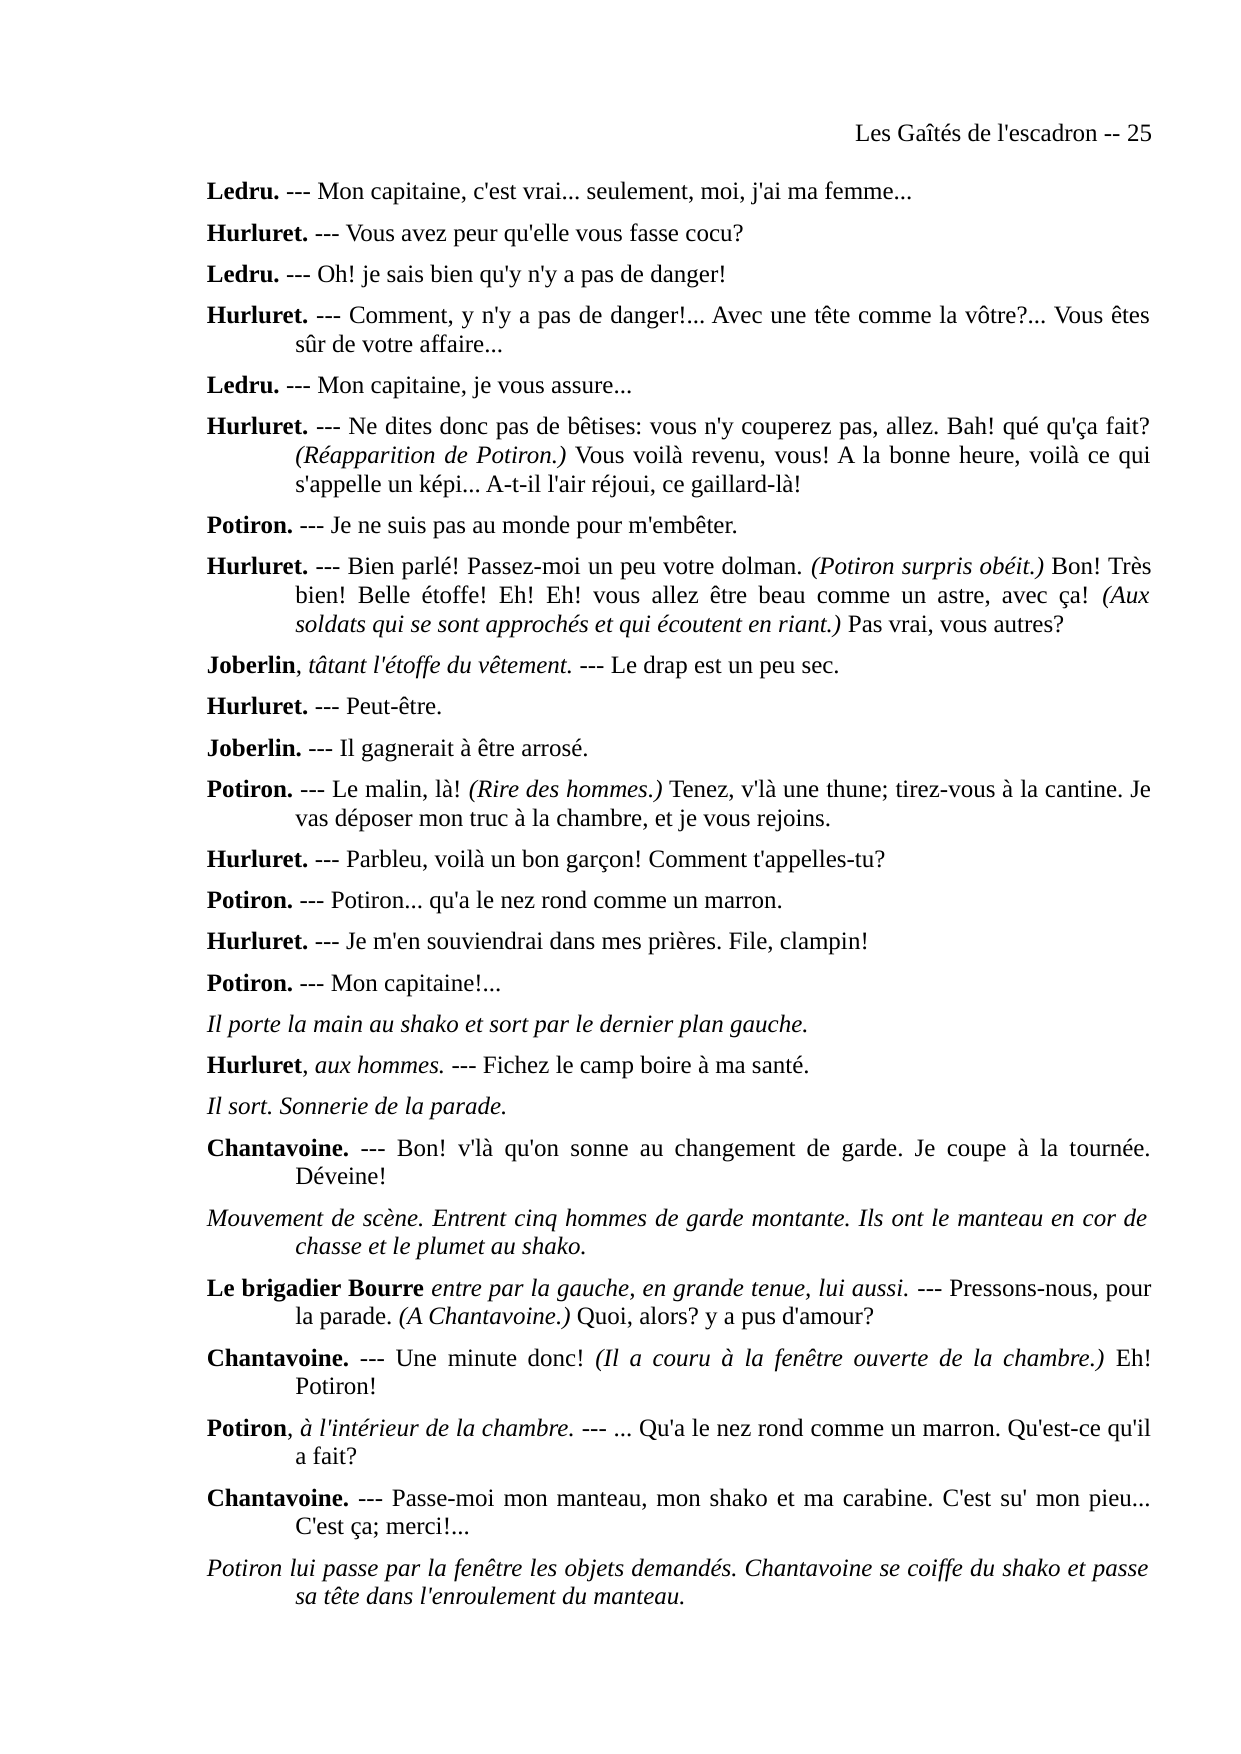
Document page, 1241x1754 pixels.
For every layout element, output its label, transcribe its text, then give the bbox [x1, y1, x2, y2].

text Chantavoine. --- Bon! v'là qu'on sonne au changement de garde. Je coupe à la tournée. Déveine! [207, 1133, 1152, 1190]
text Potiron. --- Le malin, là! (Rire des hommes.) Tenez, v'là une thune; tirez-vous à la cantine. Je vas déposer mon truc à la chambre, et je vous rejoins. [207, 774, 1152, 831]
text Le brigadier Bourre entre par la gauche, en grande tenue, lui aussi. --- Pressons-nous, pour la parade. (A Chantavoine.) Quoi, alors? y a pus d'amour? [207, 1273, 1152, 1330]
text Chantavoine. --- Une minute donc! (Il a couru à la fenêtre ouverte de la chambre.) Eh! Potiron! [207, 1343, 1152, 1400]
text Hurluret. --- Comment, y n'y a pas de danger!... Avec une tête comme la vôtre?... Vous êtes sûr de votre affaire... [207, 300, 1152, 358]
text Hurluret. --- Bien parlé! Passez-moi un peu votre dolman. (Potiron surpris obéit.) Bon! Très bien! Belle étoffe! Eh! Eh! vous allez être beau comme un astre, avec ça! (Aux soldats qui se sont approchés et qui écoutent en riant.) Pas vrai, vous autres? [207, 551, 1152, 638]
text Hurluret. --- Vous avez peur qu'elle vous fasse cocu? [207, 218, 1152, 246]
text Ledru. --- Mon capitaine, je vous assure... [207, 370, 1152, 399]
text Joberlin. --- Il gagnerait à être arrosé. [207, 733, 1152, 761]
text Ledru. --- Mon capitaine, c'est vrai... seulement, moi, j'ai ma femme... [207, 176, 1152, 205]
text Potiron. --- Mon capitaine!... [207, 968, 1152, 996]
text Potiron lui passe par la fenêtre les objets demandés. Chantavoine se coiffe du shako et passe sa tête dans l'enroulement du manteau. [207, 1553, 1152, 1610]
text Il porte la main au shako et sort par le dernier plan gauche. [207, 1009, 1152, 1038]
text Hurluret. --- Parbleu, voilà un bon garçon! Comment t'appelles-tu? [207, 844, 1152, 873]
text Il sort. Sonnerie de la parade. [207, 1091, 1152, 1120]
text Joberlin, tâtant l'étoffe du vêtement. --- Le drap est un peu sec. [207, 650, 1152, 679]
text Hurluret. --- Peut-être. [207, 691, 1152, 720]
text Potiron. --- Potiron... qu'a le nez rond comme un marron. [207, 885, 1152, 914]
text Mouvement de scène. Entrent cinq hommes de garde montante. Ils ont le manteau en cor de chasse et le plumet au shako. [207, 1203, 1152, 1260]
text Hurluret. --- Ne dites donc pas de bêtises: vous n'y couperez pas, allez. Bah! qué qu'ça fait? (Réapparition de Potiron.) Vous voilà revenu, vous! A la bonne heure, voilà ce qui s'appelle un képi... A-t-il l'air réjoui, ce gaillard-là! [207, 411, 1152, 498]
text Hurluret, aux hommes. --- Fichez le camp boire à ma santé. [207, 1050, 1152, 1079]
text Hurluret. --- Je m'en souviendrai dans mes prières. File, clampin! [207, 926, 1152, 955]
text Ledru. --- Oh! je sais bien qu'y n'y a pas de danger! [207, 259, 1152, 288]
text Potiron. --- Je ne suis pas au monde pour m'embêter. [207, 510, 1152, 539]
text Potiron, à l'intérieur de la chambre. --- ... Qu'a le nez rond comme un marron. Qu'est-ce qu'il a fait? [207, 1413, 1152, 1470]
text Chantavoine. --- Passe-moi mon manteau, mon shako et ma carabine. C'est su' mon pieu... C'est ça; merci!... [207, 1483, 1152, 1540]
